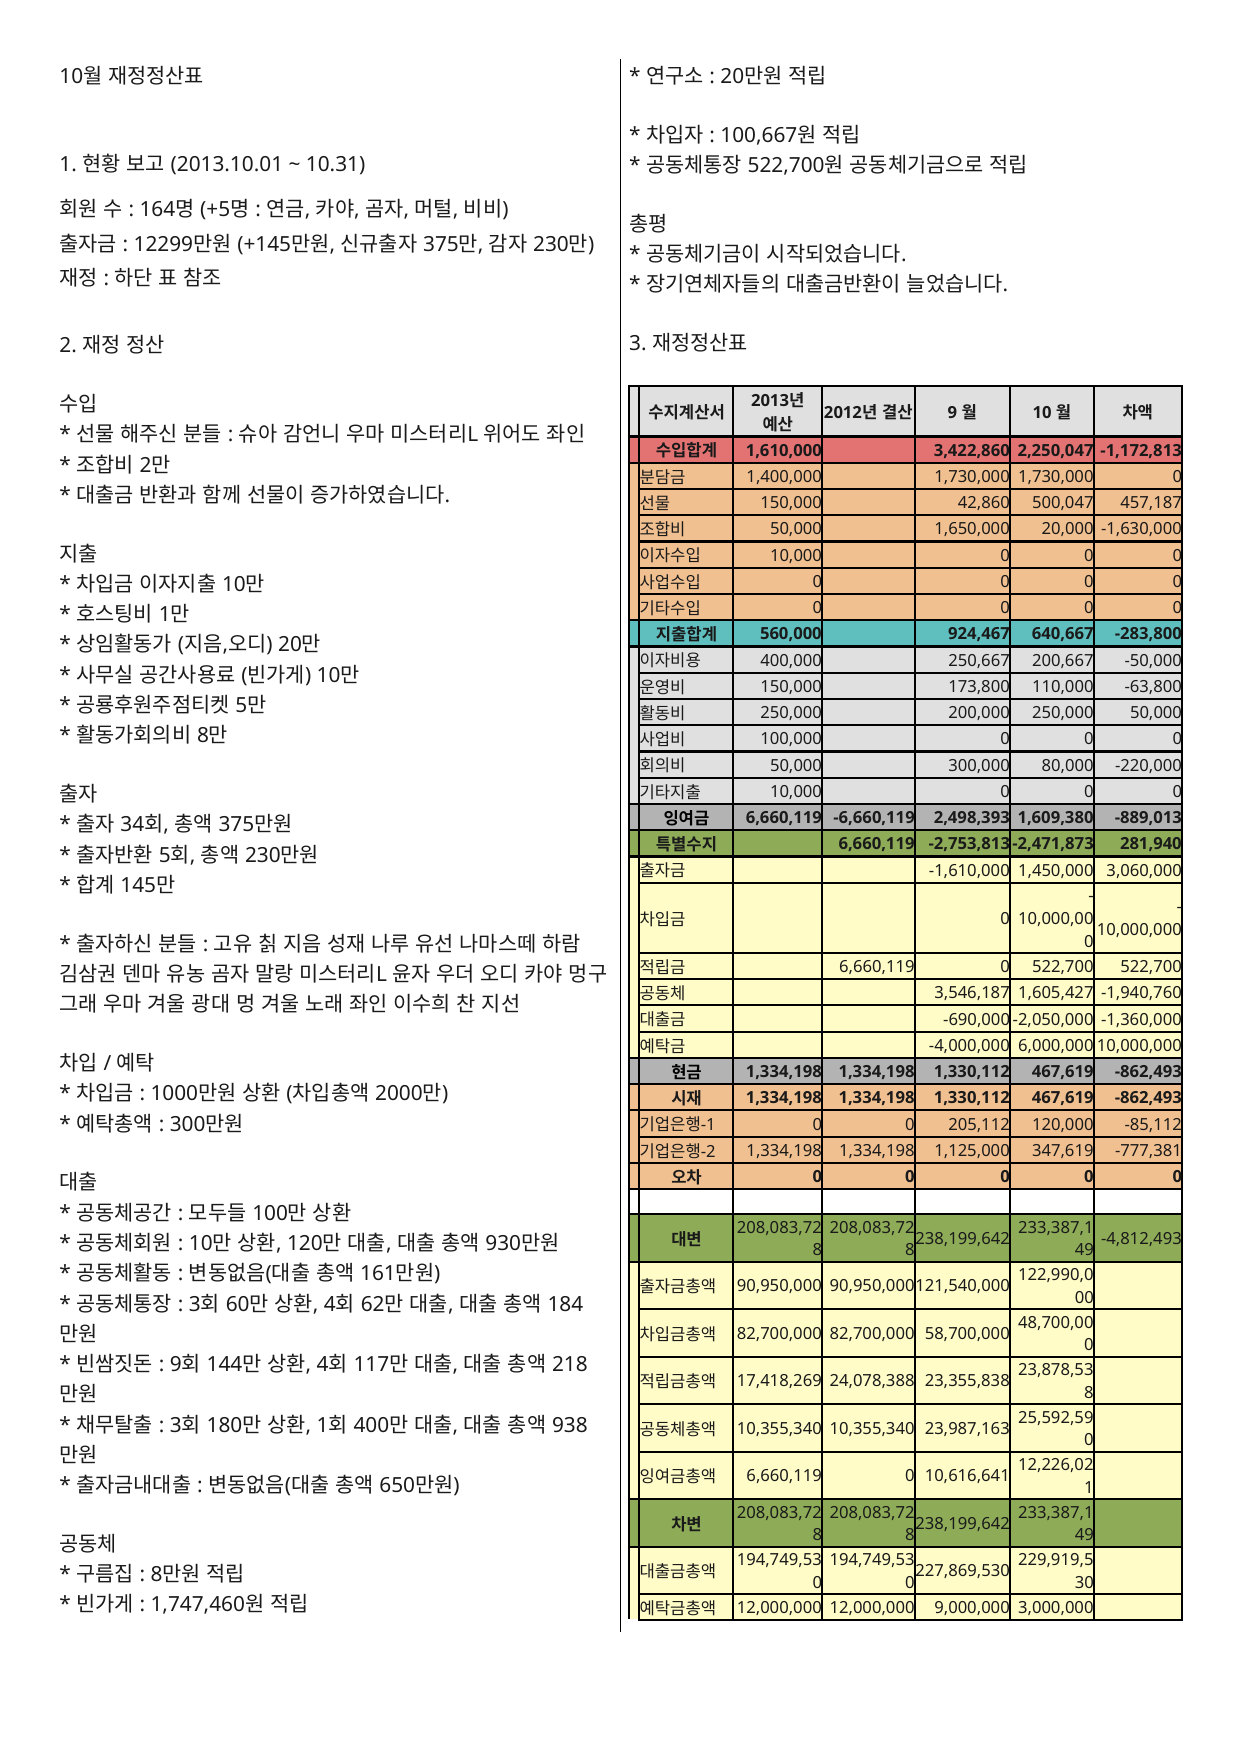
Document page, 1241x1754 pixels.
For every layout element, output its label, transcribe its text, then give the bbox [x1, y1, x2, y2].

table_cell [1095, 1595, 1181, 1619]
table_cell [734, 831, 821, 855]
table_cell [630, 1215, 638, 1261]
text * 대출금 반환과 함께 선물이 증가하였습니다. [59, 478, 611, 508]
table_cell -1,630,000 [1095, 516, 1181, 540]
table_cell [630, 1164, 638, 1188]
text 3. 재정정산표 [629, 326, 1181, 356]
table_cell 특별수지 [640, 831, 732, 855]
text * 공동체통장 522,700원 공동체기금으로 적립 [629, 148, 1181, 178]
table_cell 12,000,000 [823, 1595, 914, 1619]
table_cell [734, 1006, 821, 1031]
table_cell 수입합계 [640, 438, 732, 462]
table_cell 이자수입 [640, 543, 732, 567]
table_cell 23,987,163 [916, 1405, 1009, 1451]
text 10월 재정정산표 [59, 59, 611, 89]
table_cell 6,660,119 [823, 954, 914, 978]
table_cell 공동체총액 [640, 1405, 732, 1451]
text * 차입금 : 1000만원 상환 (차입총액 2000만) [59, 1077, 611, 1107]
table_cell [630, 1403, 638, 1451]
text * 채무탈출 : 3회 180만 상환, 1회 400만 대출, 대출 총액 938만원 [59, 1408, 611, 1468]
table_cell -862,493 [1095, 1059, 1181, 1083]
table_cell 기타수입 [640, 595, 732, 619]
text * 출자금내대출 : 변동없음(대출 총액 650만원) [59, 1468, 611, 1499]
table_cell 출자금 [640, 858, 732, 882]
table_cell 924,467 [916, 621, 1009, 645]
text 총평 [629, 207, 1181, 237]
table_cell -63,800 [1095, 674, 1181, 698]
text * 선물 해주신 분들 : 슈아 감언니 우마 미스터리L 위어도 좌인 [59, 417, 611, 448]
text 지출 [59, 537, 611, 567]
table_cell 대변 [640, 1215, 732, 1261]
table_cell -862,493 [1095, 1085, 1181, 1109]
table_cell 출자금총액 [640, 1263, 732, 1308]
table_cell 500,047 [1011, 490, 1093, 514]
table_cell 10,616,641 [916, 1453, 1009, 1498]
table_cell -2,753,813 [916, 831, 1009, 855]
table_cell 6,660,119 [823, 831, 914, 855]
table_cell [630, 1593, 638, 1619]
table_header 10 월 [1011, 387, 1093, 435]
table_cell 400,000 [734, 648, 821, 672]
table_cell [630, 1451, 638, 1498]
table_cell 사업비 [640, 726, 732, 750]
table_cell 0 [1011, 779, 1093, 803]
table_cell [1095, 1405, 1181, 1451]
table_cell [823, 1190, 914, 1213]
table_cell [630, 724, 638, 750]
table_cell 100,000 [734, 726, 821, 750]
table_cell 10,000,000 [1095, 1033, 1181, 1057]
table_cell 2,250,047 [1011, 438, 1093, 462]
table_cell 25,592,590 [1011, 1405, 1093, 1451]
table_cell 0 [734, 569, 821, 593]
table_cell 3,422,860 [916, 438, 1009, 462]
table_cell 적립금 [640, 954, 732, 978]
table_header 2012년 결산 [823, 387, 914, 435]
table_cell 467,619 [1011, 1085, 1093, 1109]
table_cell 0 [734, 595, 821, 619]
table_cell 467,619 [1011, 1059, 1093, 1083]
text * 차입자 : 100,667원 적립 [629, 118, 1181, 148]
table_cell 차입금 [640, 884, 732, 952]
table_cell 기타지출 [640, 779, 732, 803]
table_cell -1,940,760 [1095, 980, 1181, 1004]
table_cell 0 [916, 779, 1009, 803]
table_cell 6,660,119 [734, 805, 821, 829]
table_cell -777,381 [1095, 1138, 1181, 1162]
table_cell 208,083,728 [823, 1215, 914, 1261]
text * 장기연체자들의 대출금반환이 늘었습니다. [629, 267, 1181, 298]
table_cell 300,000 [916, 753, 1009, 777]
table_cell 6,000,000 [1011, 1033, 1093, 1057]
table_cell 회의비 [640, 753, 732, 777]
table_cell 1,334,198 [823, 1138, 914, 1162]
table_cell 227,869,530 [916, 1548, 1009, 1593]
table_cell [823, 980, 914, 1004]
table_cell 1,330,112 [916, 1059, 1009, 1083]
table_cell 사업수입 [640, 569, 732, 593]
table_header 9 월 [916, 387, 1009, 435]
table_cell [823, 648, 914, 672]
table_cell 48,700,000 [1011, 1310, 1093, 1356]
table_cell -85,112 [1095, 1111, 1181, 1136]
table_cell [823, 674, 914, 698]
table_cell [630, 805, 638, 829]
table_cell 194,749,530 [823, 1548, 914, 1593]
table_cell [630, 1190, 638, 1213]
table_cell 6,660,119 [734, 1453, 821, 1498]
table_cell 잉여금총액 [640, 1453, 732, 1498]
table_cell [1095, 1548, 1181, 1593]
text * 공동체회원 : 10만 상환, 120만 대출, 대출 총액 930만원 [59, 1226, 611, 1256]
text 회원 수 : 164명 (+5명 : 연금, 카야, 곰자, 머털, 비비) [59, 192, 611, 223]
table_cell 208,083,728 [734, 1215, 821, 1261]
table_cell [734, 884, 821, 952]
table_cell [823, 543, 914, 567]
table_cell 대출금 [640, 1006, 732, 1031]
table_cell 선물 [640, 490, 732, 514]
table_cell [1095, 1500, 1181, 1546]
text * 상임활동가 (지음,오디) 20만 [59, 628, 611, 658]
table_cell 17,418,269 [734, 1358, 821, 1403]
table_cell [630, 621, 638, 645]
table_cell -889,013 [1095, 805, 1181, 829]
table_cell [823, 1033, 914, 1057]
table_cell 기업은행-2 [640, 1138, 732, 1162]
table_cell 250,000 [1011, 700, 1093, 724]
table_cell 0 [734, 1164, 821, 1188]
table_cell [630, 777, 638, 803]
table_cell 82,700,000 [734, 1310, 821, 1356]
text * 공동체공간 : 모두들 100만 상환 [59, 1196, 611, 1226]
table_cell [823, 700, 914, 724]
table_cell 42,860 [916, 490, 1009, 514]
text * 출자하신 분들 : 고유 칡 지음 성재 나루 유선 나마스떼 하람 김삼권 덴마 유농 곰자 말랑 미스터리L 윤자 우더 오디 카야 멍구 그래 우마 겨울 광대 멍 겨울 노래 좌인 이수희 찬 지선 [59, 927, 611, 1018]
text * 호스팅비 1만 [59, 597, 611, 628]
table_cell 110,000 [1011, 674, 1093, 698]
table_cell [916, 1190, 1009, 1213]
table_cell [1095, 1358, 1181, 1403]
table_cell 233,387,149 [1011, 1215, 1093, 1261]
table_cell 50,000 [734, 753, 821, 777]
text 수입 [59, 387, 611, 417]
table_cell [630, 672, 638, 698]
table_cell [734, 954, 821, 978]
table_cell -1,610,000 [916, 858, 1009, 882]
text * 구름집 : 8만원 적립 [59, 1557, 611, 1588]
table_cell -2,471,873 [1011, 831, 1093, 855]
table_cell 1,400,000 [734, 464, 821, 488]
text * 빈가게 : 1,747,460원 적립 [59, 1588, 611, 1618]
table_cell 150,000 [734, 490, 821, 514]
table_cell [630, 464, 638, 488]
table_cell 229,919,530 [1011, 1548, 1093, 1593]
table_cell 120,000 [1011, 1111, 1093, 1136]
table_cell 예탁금 [640, 1033, 732, 1057]
table_cell 173,800 [916, 674, 1009, 698]
table_cell 23,355,838 [916, 1358, 1009, 1403]
table_cell 208,083,728 [823, 1500, 914, 1546]
text * 사무실 공간사용료 (빈가게) 10만 [59, 658, 611, 688]
text 2. 재정 정산 [59, 328, 611, 359]
table_cell [630, 858, 638, 882]
table_cell 0 [1095, 595, 1181, 619]
table_cell -1,172,813 [1095, 438, 1181, 462]
table_cell 150,000 [734, 674, 821, 698]
table_cell [630, 831, 638, 855]
table_cell [1095, 1453, 1181, 1498]
table_cell 208,083,728 [734, 1500, 821, 1546]
table_cell 1,450,000 [1011, 858, 1093, 882]
table_cell 3,060,000 [1095, 858, 1181, 882]
table_cell 522,700 [1095, 954, 1181, 978]
text * 출자 34회, 총액 375만원 [59, 808, 611, 838]
table_cell 20,000 [1011, 516, 1093, 540]
table_cell [823, 858, 914, 882]
table_cell [1011, 1190, 1093, 1213]
text 출자 [59, 777, 611, 808]
text 출자금 : 12299만원 (+145만원, 신규출자 375만, 감자 230만) [59, 227, 611, 257]
table_cell 12,000,000 [734, 1595, 821, 1619]
table_cell 1,334,198 [823, 1085, 914, 1109]
table_cell 250,000 [734, 700, 821, 724]
table_cell 분담금 [640, 464, 732, 488]
table_cell 12,226,021 [1011, 1453, 1093, 1498]
table_cell [1095, 1190, 1181, 1213]
table_cell [734, 1033, 821, 1057]
table_cell 0 [823, 1453, 914, 1498]
table_cell [630, 1548, 638, 1593]
table_cell [823, 884, 914, 952]
table_cell -220,000 [1095, 753, 1181, 777]
table_cell 2,498,393 [916, 805, 1009, 829]
table_cell 적립금총액 [640, 1358, 732, 1403]
table_cell 1,730,000 [916, 464, 1009, 488]
table_cell [823, 464, 914, 488]
text 대출 [59, 1166, 611, 1196]
text * 차입금 이자지출 10만 [59, 567, 611, 597]
table_cell 200,000 [916, 700, 1009, 724]
table_cell 560,000 [734, 621, 821, 645]
table_cell [823, 753, 914, 777]
table_cell [630, 1308, 638, 1356]
table_cell 차변 [640, 1500, 732, 1546]
table_cell 80,000 [1011, 753, 1093, 777]
table_cell 200,667 [1011, 648, 1093, 672]
table_cell 522,700 [1011, 954, 1093, 978]
table_cell 잉여금 [640, 805, 732, 829]
table_cell [823, 779, 914, 803]
table_cell [823, 438, 914, 462]
table_cell [734, 1190, 821, 1213]
table_cell -2,050,000 [1011, 1006, 1093, 1031]
text * 출자반환 5회, 총액 230만원 [59, 838, 611, 868]
table_cell 3,000,000 [1011, 1595, 1093, 1619]
table_cell 24,078,388 [823, 1358, 914, 1403]
table_cell -10,000,000 [1011, 884, 1093, 952]
text 차입 / 예탁 [59, 1046, 611, 1077]
table_cell [640, 1190, 732, 1213]
table_header 2013년 예산 [734, 387, 821, 435]
table_cell [630, 1031, 638, 1057]
table_cell 1,605,427 [1011, 980, 1093, 1004]
table_cell [630, 1059, 638, 1083]
table_cell -10,000,000 [1095, 884, 1181, 952]
text 공동체 [59, 1527, 611, 1557]
table_cell [630, 514, 638, 540]
table_cell 0 [734, 1111, 821, 1136]
table_cell 10,355,340 [734, 1405, 821, 1451]
table_cell 205,112 [916, 1111, 1009, 1136]
table_cell 운영비 [640, 674, 732, 698]
table_cell [630, 1136, 638, 1162]
table_cell 10,355,340 [823, 1405, 914, 1451]
table_cell [630, 540, 638, 567]
table_cell 0 [1095, 569, 1181, 593]
table_cell 281,940 [1095, 831, 1181, 855]
text * 연구소 : 20만원 적립 [629, 59, 1181, 89]
table_cell 1,609,380 [1011, 805, 1093, 829]
text * 공동체기금이 시작되었습니다. [629, 237, 1181, 267]
table_cell 0 [1011, 543, 1093, 567]
table_cell 0 [1095, 543, 1181, 567]
table_cell -283,800 [1095, 621, 1181, 645]
table_cell 0 [823, 1164, 914, 1188]
text 1. 현황 보고 (2013.10.01 ~ 10.31) [59, 147, 611, 177]
table_cell 10,000 [734, 543, 821, 567]
table_cell 0 [1095, 1164, 1181, 1188]
table_cell 1,650,000 [916, 516, 1009, 540]
table_cell -1,360,000 [1095, 1006, 1181, 1031]
table_cell 0 [916, 1164, 1009, 1188]
table_cell [630, 438, 638, 462]
table_cell 23,878,538 [1011, 1358, 1093, 1403]
table_cell [630, 567, 638, 593]
table_cell 50,000 [1095, 700, 1181, 724]
text * 공동체통장 : 3회 60만 상환, 4회 62만 대출, 대출 총액 184만원 [59, 1287, 611, 1347]
table_cell [1095, 1310, 1181, 1356]
table_cell 122,990,000 [1011, 1263, 1093, 1308]
table_cell 10,000 [734, 779, 821, 803]
table_cell 0 [823, 1111, 914, 1136]
table_cell 1,610,000 [734, 438, 821, 462]
text * 합계 145만 [59, 868, 611, 898]
table_cell -4,812,493 [1095, 1215, 1181, 1261]
table_cell 238,199,642 [916, 1500, 1009, 1546]
table_cell 121,540,000 [916, 1263, 1009, 1308]
table_cell 0 [916, 543, 1009, 567]
table_cell [734, 858, 821, 882]
text * 예탁총액 : 300만원 [59, 1107, 611, 1137]
table_cell 0 [1011, 595, 1093, 619]
table_cell 194,749,530 [734, 1548, 821, 1593]
text * 빈쌈짓돈 : 9회 144만 상환, 4회 117만 대출, 대출 총액 218만원 [59, 1347, 611, 1408]
table_cell [823, 1006, 914, 1031]
table_cell [823, 490, 914, 514]
table_cell 0 [916, 569, 1009, 593]
table_cell [630, 593, 638, 619]
table_cell 오차 [640, 1164, 732, 1188]
table_cell 시재 [640, 1085, 732, 1109]
table_cell [630, 1500, 638, 1546]
table_cell 이자비용 [640, 648, 732, 672]
table_cell 250,667 [916, 648, 1009, 672]
table_cell 0 [916, 726, 1009, 750]
table_cell 지출합계 [640, 621, 732, 645]
table_cell 0 [916, 595, 1009, 619]
table_cell 82,700,000 [823, 1310, 914, 1356]
table_cell 1,334,198 [734, 1059, 821, 1083]
table_cell 347,619 [1011, 1138, 1093, 1162]
table_cell 0 [1095, 726, 1181, 750]
table_cell 1,125,000 [916, 1138, 1009, 1162]
table_cell 0 [1011, 726, 1093, 750]
table_cell 90,950,000 [734, 1263, 821, 1308]
text * 공동체활동 : 변동없음(대출 총액 161만원) [59, 1256, 611, 1287]
table_header 수지계산서 [640, 387, 732, 435]
table_cell -50,000 [1095, 648, 1181, 672]
table_cell 공동체 [640, 980, 732, 1004]
table_cell [823, 621, 914, 645]
table_cell 9,000,000 [916, 1595, 1009, 1619]
table_cell [630, 1356, 638, 1403]
text * 조합비 2만 [59, 448, 611, 478]
table_cell [630, 1085, 638, 1109]
table_cell 1,330,112 [916, 1085, 1009, 1109]
table_cell 1,334,198 [823, 1059, 914, 1083]
table_cell 640,667 [1011, 621, 1093, 645]
table_cell 0 [916, 884, 1009, 952]
table_cell [630, 488, 638, 514]
table_cell 3,546,187 [916, 980, 1009, 1004]
table_cell 조합비 [640, 516, 732, 540]
table_cell 0 [1011, 1164, 1093, 1188]
table_cell [823, 726, 914, 750]
table_cell 233,387,149 [1011, 1500, 1093, 1546]
table_cell 0 [1095, 779, 1181, 803]
table_cell [630, 978, 638, 1004]
table_cell [630, 648, 638, 672]
table_cell 활동비 [640, 700, 732, 724]
table_cell [823, 595, 914, 619]
table_cell 457,187 [1095, 490, 1181, 514]
table_cell 50,000 [734, 516, 821, 540]
table_cell 차입금총액 [640, 1310, 732, 1356]
table_header [630, 387, 638, 435]
table_cell 0 [1095, 464, 1181, 488]
table_cell [630, 1004, 638, 1031]
table_cell 대출금총액 [640, 1548, 732, 1593]
table_cell 1,334,198 [734, 1085, 821, 1109]
table_cell [630, 1111, 638, 1136]
table_cell [823, 516, 914, 540]
table_cell -4,000,000 [916, 1033, 1009, 1057]
table_cell -6,660,119 [823, 805, 914, 829]
table_cell 예탁금총액 [640, 1595, 732, 1619]
table_cell 0 [1011, 569, 1093, 593]
table_cell [1095, 1263, 1181, 1308]
table_cell 0 [916, 954, 1009, 978]
table_cell [630, 1263, 638, 1308]
table_cell [630, 882, 638, 952]
table_cell 1,334,198 [734, 1138, 821, 1162]
table_header 차액 [1095, 387, 1181, 435]
table_cell [630, 952, 638, 978]
table_cell [823, 569, 914, 593]
table_cell [734, 980, 821, 1004]
text 재정 : 하단 표 참조 [59, 261, 611, 292]
table_cell 90,950,000 [823, 1263, 914, 1308]
table_cell 기업은행-1 [640, 1111, 732, 1136]
table_cell 238,199,642 [916, 1215, 1009, 1261]
text * 활동가회의비 8만 [59, 719, 611, 749]
table_cell [630, 750, 638, 777]
table_cell [630, 698, 638, 724]
table_cell 58,700,000 [916, 1310, 1009, 1356]
text * 공룡후원주점티켓 5만 [59, 688, 611, 719]
table_cell 1,730,000 [1011, 464, 1093, 488]
table_cell 현금 [640, 1059, 732, 1083]
table_cell -690,000 [916, 1006, 1009, 1031]
